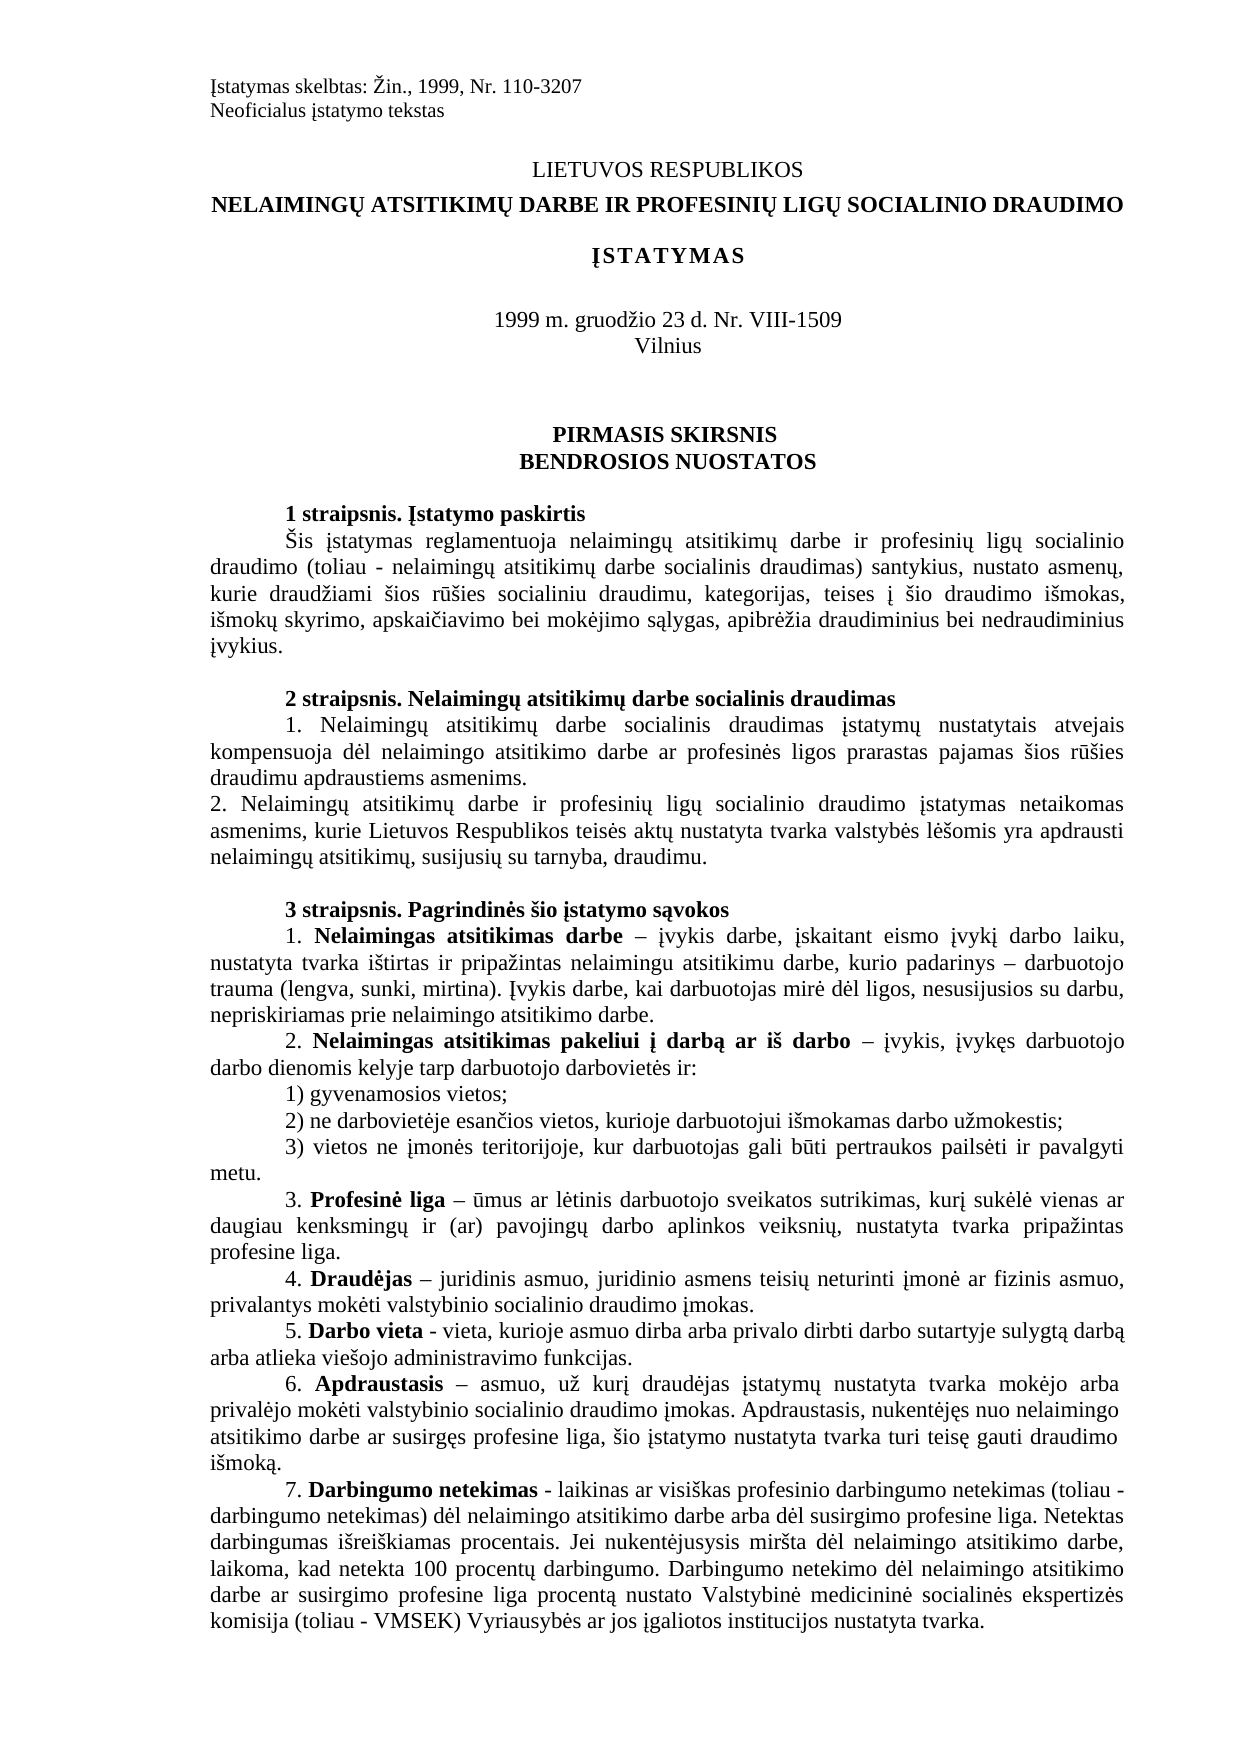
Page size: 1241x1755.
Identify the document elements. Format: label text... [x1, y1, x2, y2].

text Įstatymas skelbtas: Žin., 1999, Nr. 110-3207 [210, 73, 1126, 98]
text Šis įstatymas reglamentuoja nelaimingų atsitikimų darbe ir profesinių ligų socialinio draudimo (toliau - nelaimingų atsitikimų darbe socialinis draudimas) santykius, nustato asmenų, kurie draudžiami šios rūšies socialiniu draudimu, kategorijas, teises į šio draudimo išmokas, išmokų skyrimo, apskaičiavimo bei mokėjimo sąlygas, apibrėžia draudiminius bei nedraudiminius įvykius. [210, 527, 1126, 659]
text ĮSTATYMAS [210, 242, 1126, 269]
text 7. Darbingumo netekimas - laikinas ar visiškas profesinio darbingumo netekimas (toliau - darbingumo netekimas) dėl nelaimingo atsitikimo darbe arba dėl susirgimo profesine liga. Netektas darbingumas išreiškiamas procentais. Jei nukentėjusysis miršta dėl nelaimingo atsitikimo darbe, laikoma, kad netekta 100 procentų darbingumo. Darbingumo netekimo dėl nelaimingo atsitikimo darbe ar susirgimo profesine liga procentą nustato Valstybinė medicininė socialinės ekspertizės komisija (toliau - VMSEK) Vyriausybės ar jos įgaliotos institucijos nustatyta tvarka. [210, 1476, 1126, 1634]
subtitle BENDROSIOS NUOSTATOS [210, 448, 1126, 474]
text NELAIMINGŲ ATSITIKIMŲ DARBE IR PROFESINIŲ LIGŲ SOCIALINIO DRAUDIMO [210, 191, 1126, 217]
text 1) gyvenamosios vietos; [210, 1080, 1126, 1107]
text 1 straipsnis. Įstatymo paskirtis [210, 501, 1126, 527]
text 1999 m. gruodžio 23 d. Nr. VIII-1509 Vilnius [210, 306, 1126, 359]
text 5. Darbo vieta - vieta, kurioje asmuo dirba arba privalo dirbti darbo sutartyje sulygtą darbą arba atlieka viešojo administravimo funkcijas. [210, 1317, 1126, 1370]
text 2) ne darbovietėje esančios vietos, kurioje darbuotojui išmokamas darbo užmokestis; [210, 1107, 1126, 1133]
text 3 straipsnis. Pagrindinės šio įstatymo sąvokos [210, 896, 1126, 922]
text PIRMASIS SKIRSNIS [210, 421, 1126, 448]
text 6. Apdraustasis – asmuo, už kurį draudėjas įstatymų nustatyta tvarka mokėjo arba privalėjo mokėti valstybinio socialinio draudimo įmokas. Apdraustasis, nukentėjęs nuo nelaimingo atsitikimo darbe ar susirgęs profesine liga, šio įstatymo nustatyta tvarka turi teisę gauti draudimo išmoką. [210, 1370, 1120, 1476]
text LIETUVOS RESPUBLIKOS [210, 156, 1126, 183]
text 2 straipsnis. Nelaimingų atsitikimų darbe socialinis draudimas [210, 685, 1126, 711]
text Neoficialus įstatymo tekstas [210, 98, 1126, 122]
text 3. Profesinė liga – ūmus ar lėtinis darbuotojo sveikatos sutrikimas, kurį sukėlė vienas ar daugiau kenksmingų ir (ar) pavojingų darbo aplinkos veiksnių, nustatyta tvarka pripažintas profesine liga. [210, 1186, 1126, 1265]
text 1. Nelaimingų atsitikimų darbe socialinis draudimas įstatymų nustatytais atvejais kompensuoja dėl nelaimingo atsitikimo darbe ar profesinės ligos prarastas pajamas šios rūšies draudimu apdraustiems asmenims. [210, 711, 1126, 790]
text 1. Nelaimingas atsitikimas darbe – įvykis darbe, įskaitant eismo įvykį darbo laiku, nustatyta tvarka ištirtas ir pripažintas nelaimingu atsitikimu darbe, kurio padarinys – darbuotojo trauma (lengva, sunki, mirtina). Įvykis darbe, kai darbuotojas mirė dėl ligos, nesusijusios su darbu, nepriskiriamas prie nelaimingo atsitikimo darbe. [210, 922, 1126, 1028]
text 2. Nelaimingų atsitikimų darbe ir profesinių ligų socialinio draudimo įstatymas netaikomas asmenims, kurie Lietuvos Respublikos teisės aktų nustatyta tvarka valstybės lėšomis yra apdrausti nelaimingų atsitikimų, susijusių su tarnyba, draudimu. [210, 790, 1126, 869]
text 2. Nelaimingas atsitikimas pakeliui į darbą ar iš darbo – įvykis, įvykęs darbuotojo darbo dienomis kelyje tarp darbuotojo darbovietės ir: [210, 1028, 1126, 1080]
text 3) vietos ne įmonės teritorijoje, kur darbuotojas gali būti pertraukos pailsėti ir pavalgyti metu. [210, 1133, 1126, 1186]
text 4. Draudėjas – juridinis asmuo, juridinio asmens teisių neturinti įmonė ar fizinis asmuo, privalantys mokėti valstybinio socialinio draudimo įmokas. [210, 1265, 1126, 1317]
